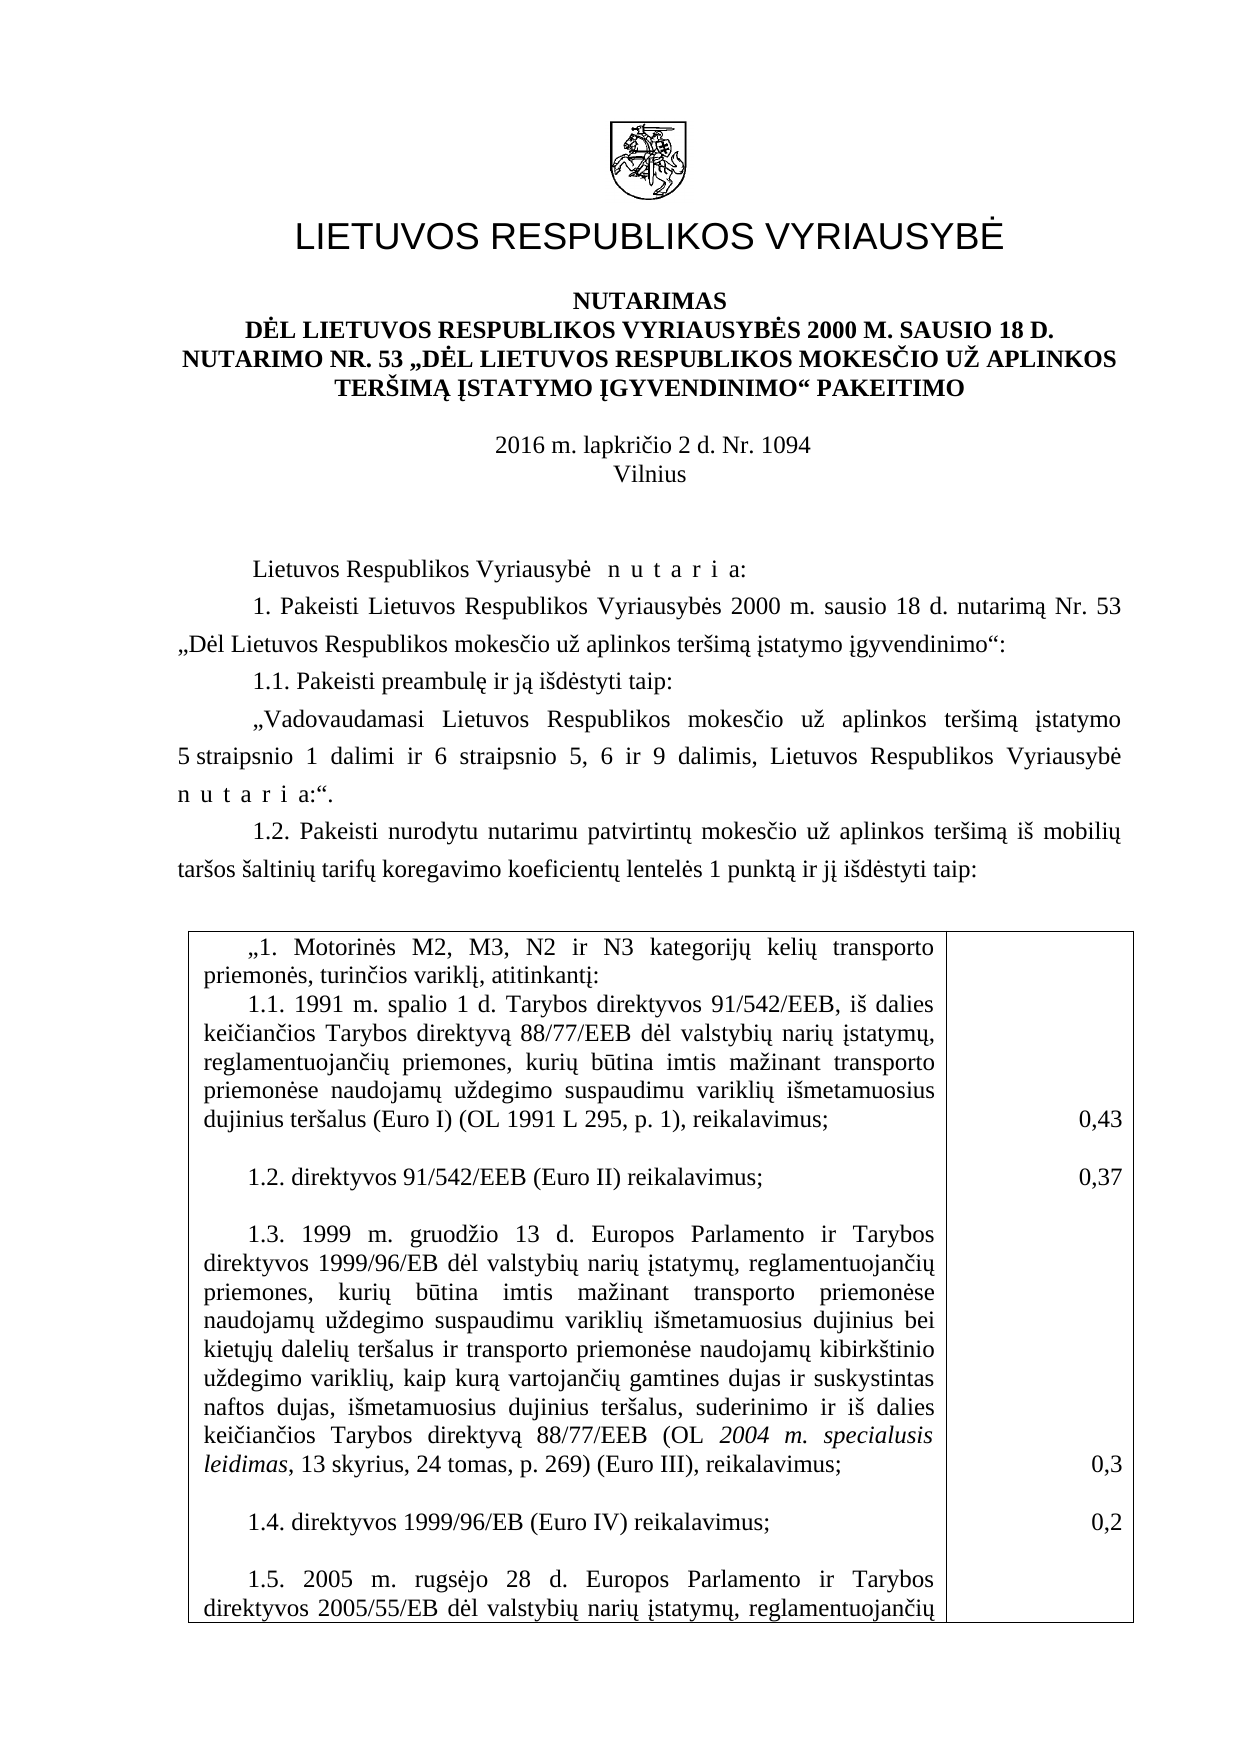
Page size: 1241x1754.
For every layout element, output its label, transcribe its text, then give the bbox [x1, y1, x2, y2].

text 1.1. Pakeisti preambulę ir ją išdėstyti taip: [177, 658, 1122, 695]
text Lietuvos Respublikos Vyriausybė [177, 214, 1122, 258]
table_header 0,43 0,37 0,3 0,2 [947, 932, 1133, 1622]
text Vilnius [177, 459, 1122, 488]
text Lietuvos Respublikos Vyriausybė nutaria: [177, 545, 1122, 583]
text nutarimas [177, 286, 1122, 315]
text DĖL LIETUVOS RESPUBLIKOS VYRIAUSYBĖS 2000 M. SAUSIO 18 D. NUTARIMO NR. 53 „DĖL LIETUVOS RESPUBLIKOS MOKESČIO UŽ APLINKOS TERŠIMĄ ĮSTATYMO ĮGYVENDINIMO“ PAKEITIMO [177, 315, 1122, 401]
table_header „1. Motorinės M2, M3, N2 ir N3 kategorijų kelių transporto priemonės, turinčios variklį, atitinkantį: 1.1. 1991 m. spalio 1 d. Tarybos direktyvos 91/542/EEB, iš dalies keičiančios Tarybos direktyvą 88/77/EEB dėl valstybių narių įstatymų, reglamentuojančių priemones, kurių būtina imtis mažinant transporto priemonėse naudojamų uždegimo suspaudimu variklių išmetamuosius dujinius teršalus (Euro I) (OL 1991 L 295, p. 1), reikalavimus; 1.2. direktyvos 91/542/EEB (Euro II) reikalavimus; 1.3. 1999 m. gruodžio 13 d. Europos Parlamento ir Tarybos direktyvos 1999/96/EB dėl valstybių narių įstatymų, reglamentuojančių priemones, kurių būtina imtis mažinant transporto priemonėse naudojamų uždegimo suspaudimu variklių išmetamuosius dujinius bei kietųjų dalelių teršalus ir transporto priemonėse naudojamų kibirkštinio uždegimo variklių, kaip kurą vartojančių gamtines dujas ir suskystintas naftos dujas, išmetamuosius dujinius teršalus, suderinimo ir iš dalies keičiančios Tarybos direktyvą 88/77/EEB (OL 2004 m. specialusis leidimas, 13 skyrius, 24 tomas, p. 269) (Euro III), reikalavimus; 1.4. direktyvos 1999/96/EB (Euro IV) reikalavimus; 1.5. 2005 m. rugsėjo 28 d. Europos Parlamento ir Tarybos direktyvos 2005/55/EB dėl valstybių narių įstatymų, reglamentuojančių [189, 932, 946, 1622]
text 1.2. Pakeisti nurodytu nutarimu patvirtintų mokesčio už aplinkos teršimą iš mobilių taršos šaltinių tarifų koregavimo koeficientų lentelės 1 punktą ir jį išdėstyti taip: [177, 808, 1122, 883]
text „Vadovaudamasi Lietuvos Respublikos mokesčio už aplinkos teršimą įstatymo 5 straipsnio 1 dalimi ir 6 straipsnio 5, 6 ir 9 dalimis, Lietuvos Respublikos Vyriausybė nutaria:“. [177, 695, 1122, 808]
text 2016 m. lapkričio 2 d. Nr. 1094 [177, 430, 1122, 459]
text 1. Pakeisti Lietuvos Respublikos Vyriausybės 2000 m. sausio 18 d. nutarimą Nr. 53 „Dėl Lietuvos Respublikos mokesčio už aplinkos teršimą įstatymo įgyvendinimo“: [177, 583, 1122, 658]
